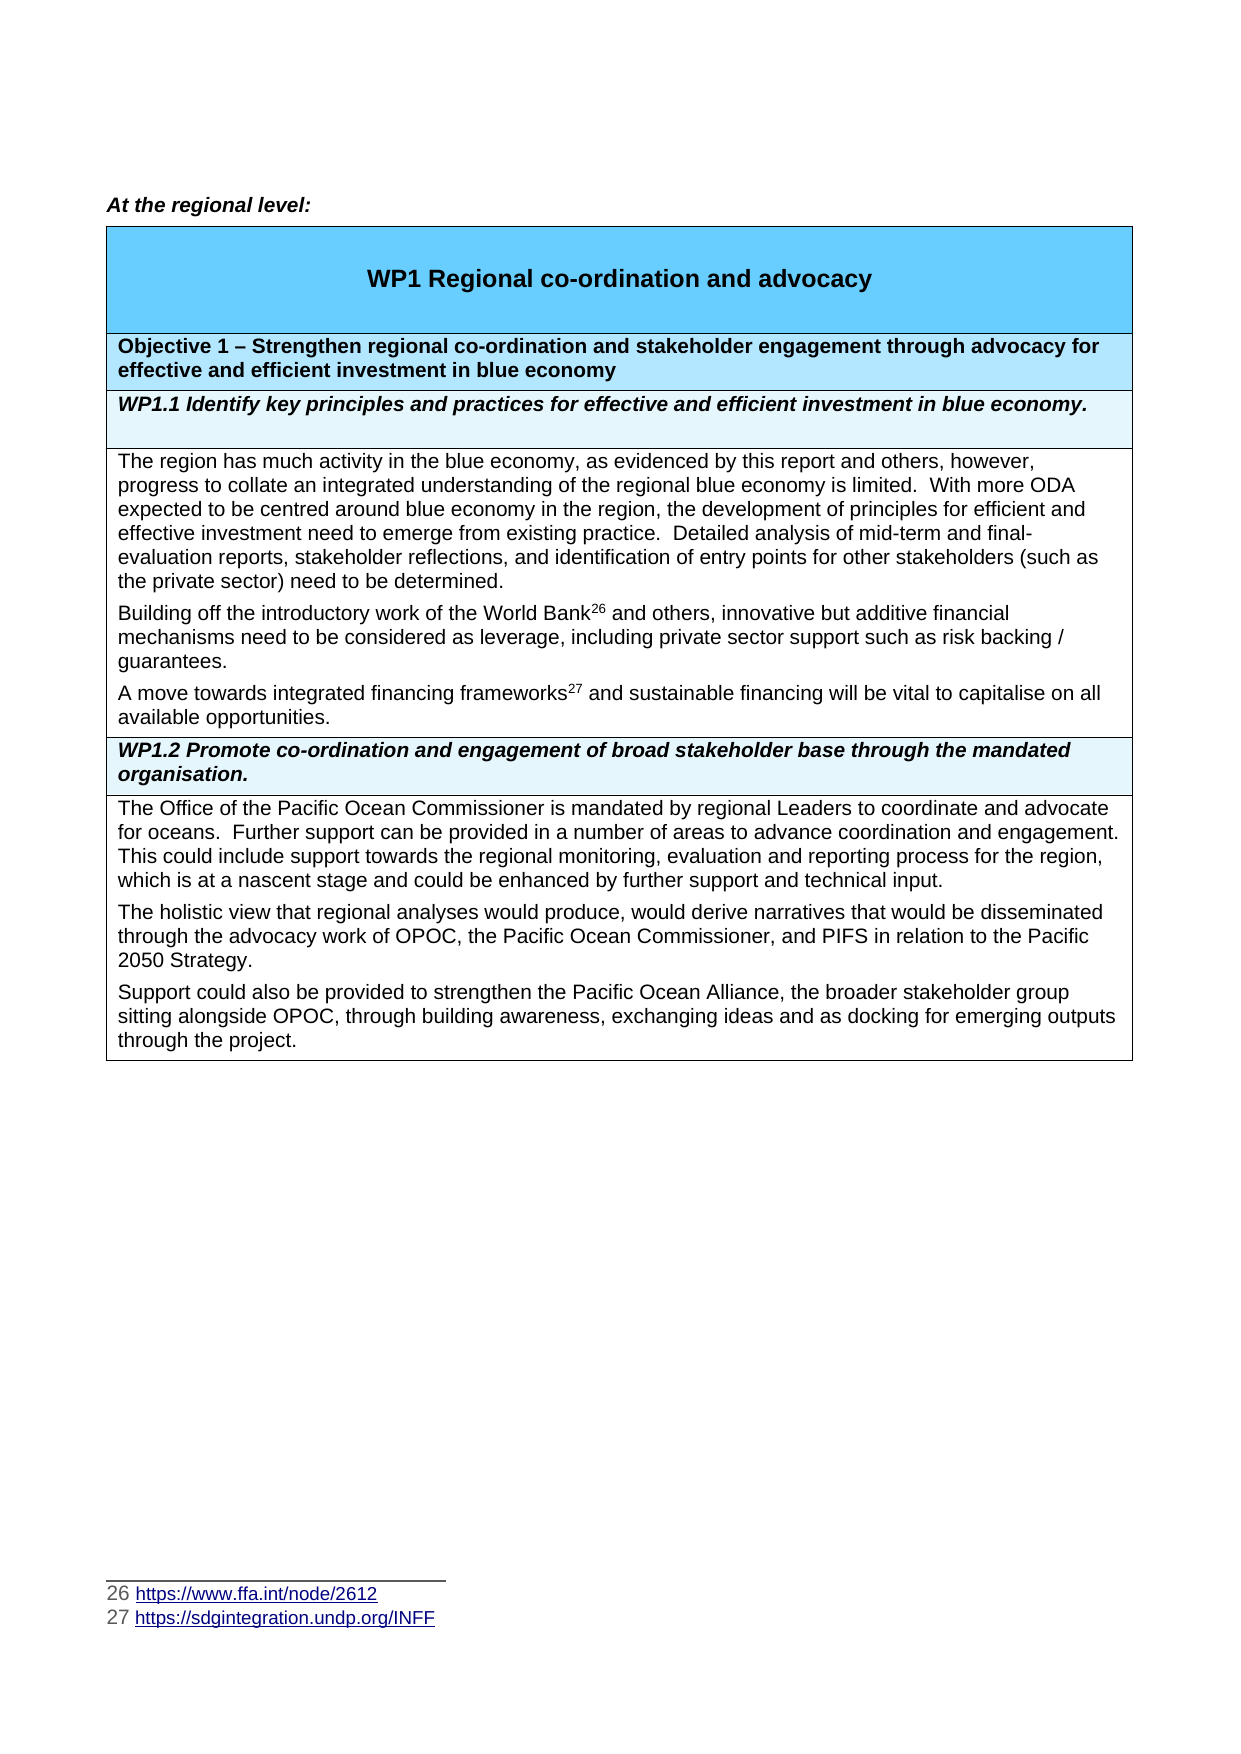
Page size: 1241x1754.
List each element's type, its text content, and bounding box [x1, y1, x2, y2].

table_cell WP1.2 Promote co-ordination and engagement of broad stakeholder base through the mandated organisation. [107, 738, 1132, 794]
table_header WP1 Regional co-ordination and advocacy [107, 227, 1132, 333]
table_cell The region has much activity in the blue economy, as evidenced by this report and others, however, progress to collate an integrated understanding of the regional blue economy is limited. With more ODA expected to be centred around blue economy in the region, the development of principles for efficient and effective investment need to emerge from existing practice. Detailed analysis of mid-term and final-evaluation reports, stakeholder reflections, and identification of entry points for other stakeholders (such as the private sector) need to be determined. Building off the introductory work of the World Bank and others, innovative but additive financial mechanisms need to be considered as leverage, including private sector support such as risk backing / guarantees. A move towards integrated financing frameworks and sustainable financing will be vital to capitalise on all available opportunities. [107, 449, 1132, 737]
table_cell The Office of the Pacific Ocean Commissioner is mandated by regional Leaders to coordinate and advocate for oceans. Further support can be provided in a number of areas to advance coordination and engagement. This could include support towards the regional monitoring, evaluation and reporting process for the region, which is at a nascent stage and could be enhanced by further support and technical input. The holistic view that regional analyses would produce, would derive narratives that would be disseminated through the advocacy work of OPOC, the Pacific Ocean Commissioner, and PIFS in relation to the Pacific 2050 Strategy. Support could also be provided to strengthen the Pacific Ocean Alliance, the broader stakeholder group sitting alongside OPOC, through building awareness, exchanging ideas and as docking for emerging outputs through the project. [107, 796, 1132, 1060]
table_cell Objective 1 – Strengthen regional co-ordination and stakeholder engagement through advocacy for effective and efficient investment in blue economy [107, 334, 1132, 390]
table_cell WP1.1 Identify key principles and practices for effective and efficient investment in blue economy. [107, 391, 1132, 448]
text At the regional level: [106, 193, 1134, 217]
